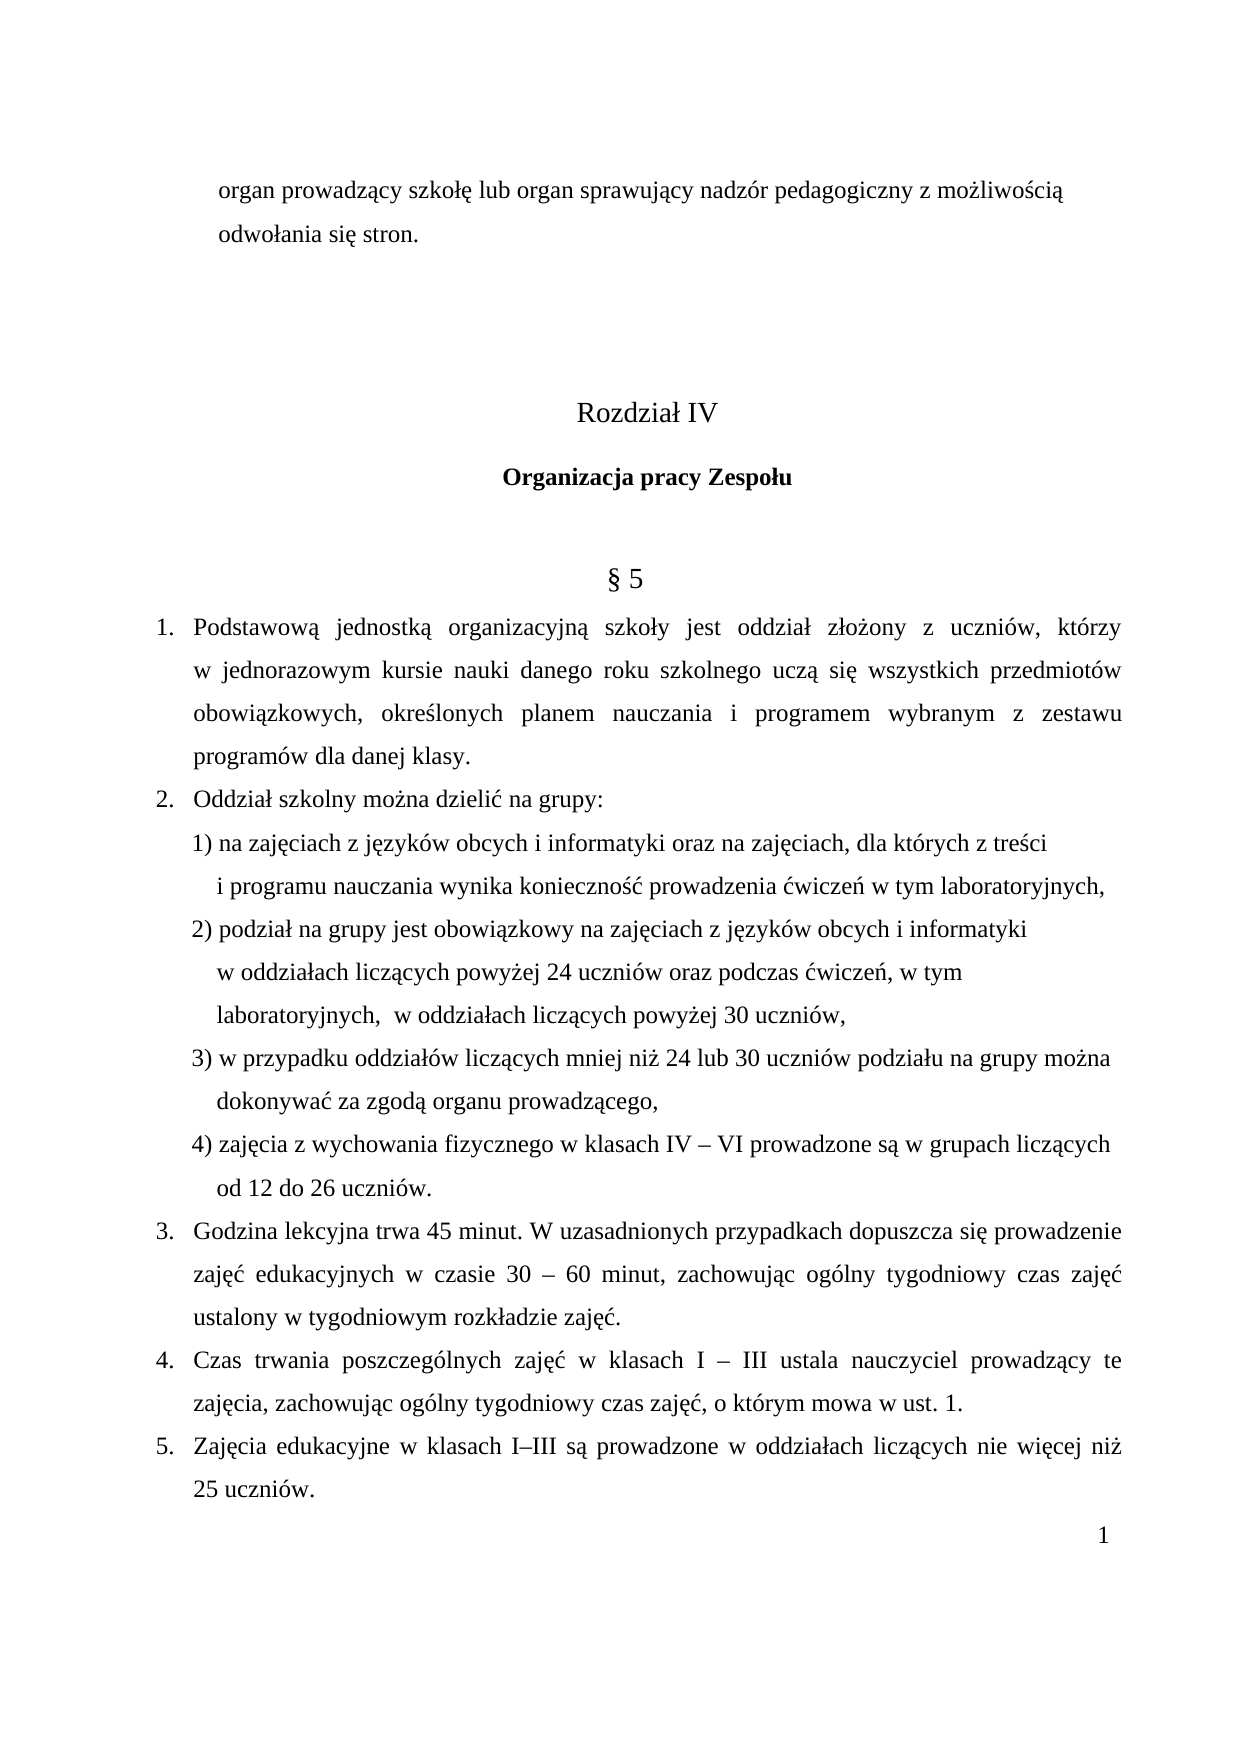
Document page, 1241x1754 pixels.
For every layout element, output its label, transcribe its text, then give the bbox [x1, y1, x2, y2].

list Czas trwania poszczególnych zajęć w klasach I – III ustala nauczyciel prowadzący te zajęcia, zachowując ogólny tygodniowy czas zajęć, o którym mowa w ust. 1. [156, 1345, 1122, 1417]
text w oddziałach liczących powyżej 24 uczniów oraz podczas ćwiczeń, w tym [148, 957, 1122, 986]
text 4) zajęcia z wychowania fizycznego w klasach IV – VI prowadzone są w grupach liczących [148, 1129, 1122, 1158]
text Organizacja pracy Zespołu [193, 462, 1101, 491]
text dokonywać za zgodą organu prowadzącego, [148, 1086, 1122, 1115]
list Podstawową jednostką organizacyjną szkoły jest oddział złożony z uczniów, którzy w jednorazowym kursie nauki danego roku szkolnego uczą się wszystkich przedmiotów obowiązkowych, określonych planem nauczania i programem wybranym z zestawu programów dla danej klasy. [156, 612, 1122, 770]
text 3) w przypadku oddziałów liczących mniej niż 24 lub 30 uczniów podziału na grupy można [148, 1043, 1122, 1072]
text Rozdział IV [193, 395, 1101, 429]
text organ prowadzący szkołę lub organ sprawujący nadzór pedagogiczny z możliwością [118, 176, 1122, 204]
list Zajęcia edukacyjne w klasach I–III są prowadzone w oddziałach liczących nie więcej niż 25 uczniów. [156, 1431, 1122, 1503]
text laboratoryjnych, w oddziałach liczących powyżej 30 uczniów, [148, 1000, 1122, 1029]
text 1) na zajęciach z języków obcych i informatyki oraz na zajęciach, dla których z treści [148, 828, 1122, 856]
list Godzina lekcyjna trwa 45 minut. W uzasadnionych przypadkach dopuszcza się prowadzenie zajęć edukacyjnych w czasie 30 – 60 minut, zachowując ogólny tygodniowy czas zajęć ustalony w tygodniowym rozkładzie zajęć. [156, 1216, 1122, 1331]
text 2) podział na grupy jest obowiązkowy na zajęciach z języków obcych i informatyki [148, 914, 1122, 943]
text odwołania się stron. [118, 219, 1122, 247]
text § 5 [127, 562, 1122, 595]
list Oddział szkolny można dzielić na grupy: [156, 784, 1122, 813]
text od 12 do 26 uczniów. [148, 1173, 1122, 1201]
text i programu nauczania wynika konieczność prowadzenia ćwiczeń w tym laboratoryjnych, [148, 871, 1122, 899]
